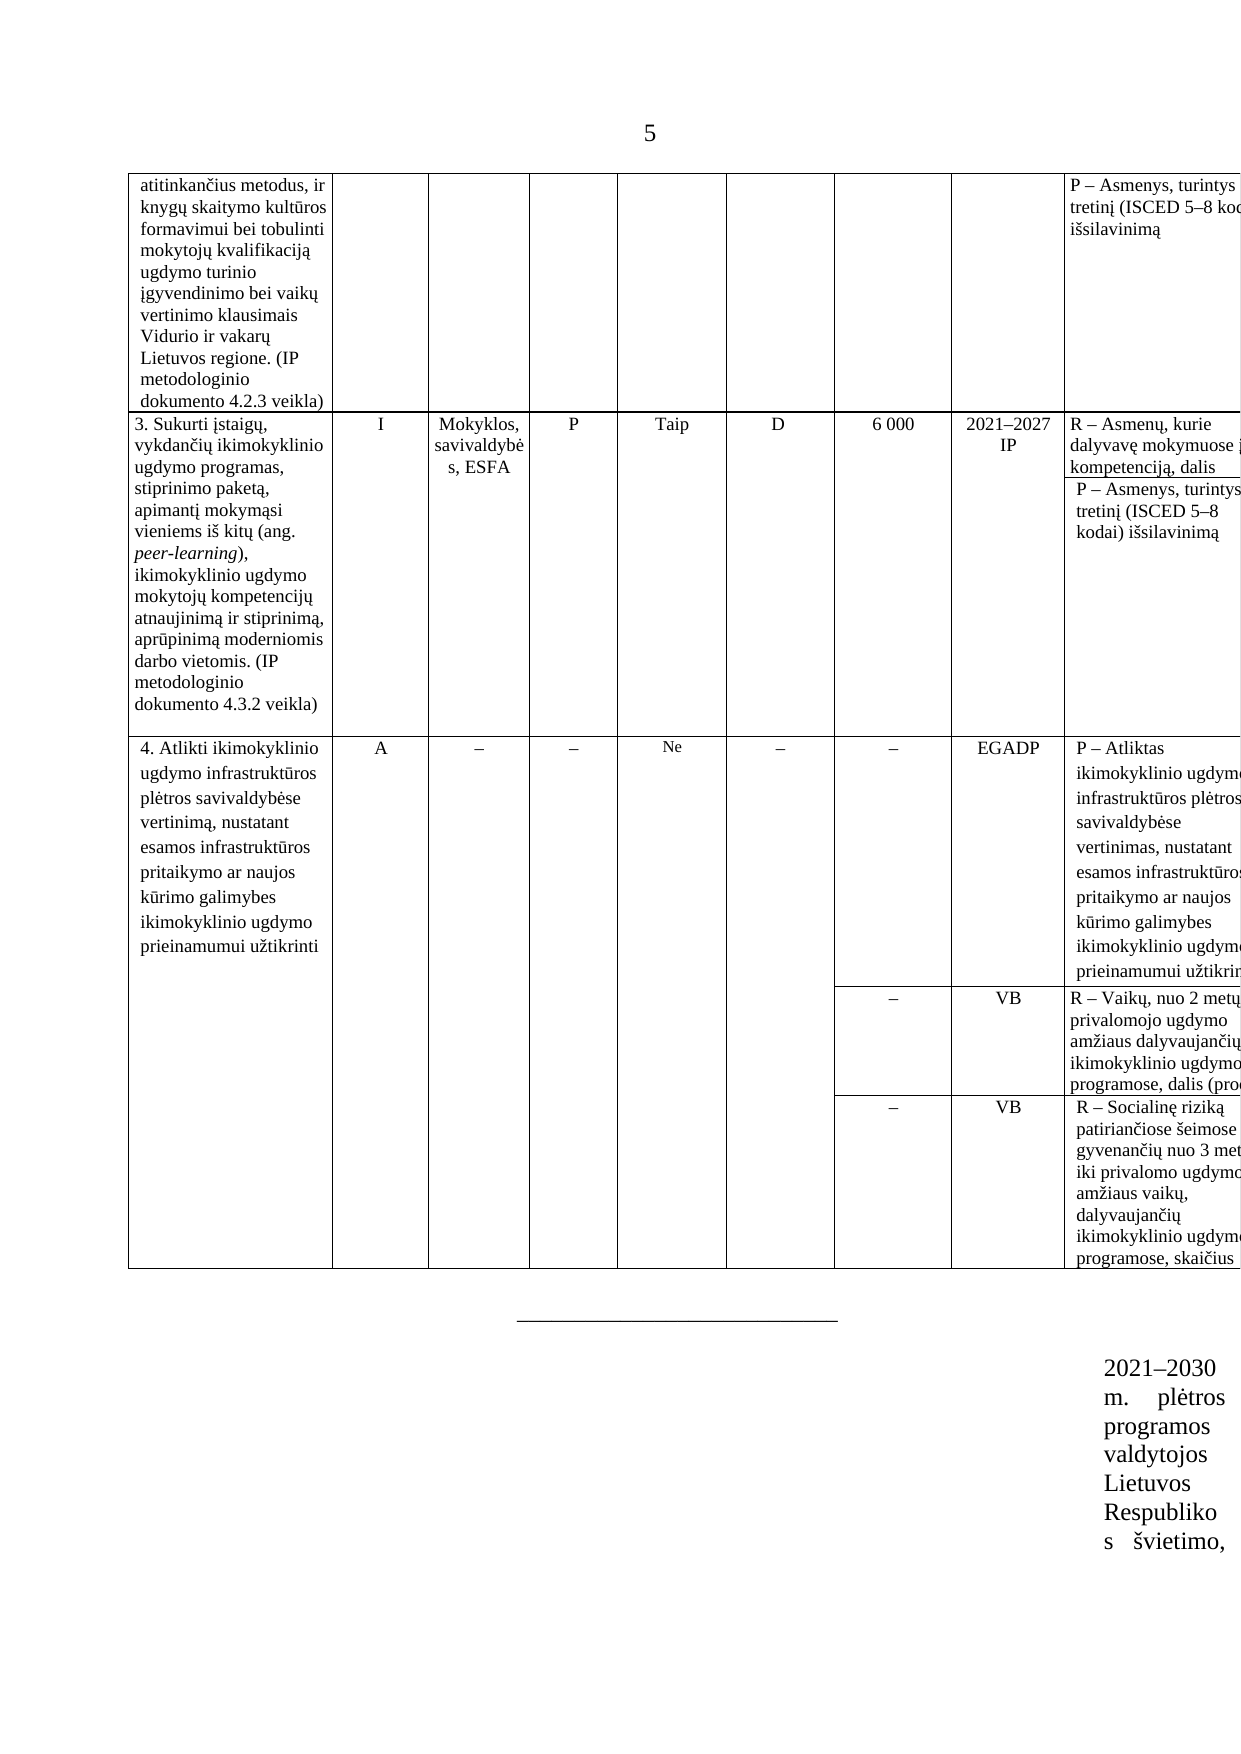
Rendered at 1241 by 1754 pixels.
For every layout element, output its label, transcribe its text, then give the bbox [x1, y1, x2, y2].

table_cell – [429, 737, 529, 1268]
table_cell 4. Atlikti ikimokyklinio ugdymo infrastruktūros plėtros savivaldybėse vertinimą, nustatant esamos infrastruktūros pritaikymo ar naujos kūrimo galimybes ikimokyklinio ugdymo prieinamumui užtikrinti [129, 737, 332, 1268]
table_cell Mokyklos, savivaldybės, ESFA [429, 413, 529, 736]
table_cell R – Vaikų, nuo 2 metų iki privalomojo ugdymo amžiaus dalyvaujančių ikimokyklinio ugdymo programose, dalis (proc.) [1065, 987, 1240, 1095]
table_cell Taip [618, 413, 726, 736]
table_cell [333, 174, 428, 411]
table_cell – [835, 987, 951, 1095]
table_cell I [333, 413, 428, 736]
table_cell atitinkančius metodus, ir knygų skaitymo kultūros formavimui bei tobulinti mokytojų kvalifikaciją ugdymo turinio įgyvendinimo bei vaikų vertinimo klausimais Vidurio ir vakarų Lietuvos regione. (IP metodologinio dokumento 4.2.3 veikla) [129, 174, 332, 411]
table_cell P – Asmenys, turintys tretinį (ISCED 5–8 kodai) išsilavinimą [1065, 174, 1240, 411]
table_cell P [530, 413, 617, 736]
table_cell – [835, 1096, 951, 1268]
table_cell [835, 174, 951, 411]
table_cell 6 000 [835, 413, 951, 736]
table_cell Ne [618, 737, 726, 1268]
table_cell VB [952, 1096, 1064, 1268]
table_cell R – Socialinę riziką patiriančiose šeimose gyvenančių nuo 3 metų iki privalomo ugdymo amžiaus vaikų, dalyvaujančių ikimokyklinio ugdymo programose, skaičius [1065, 1096, 1240, 1268]
table_cell A [333, 737, 428, 1268]
text Lietuvos Respublikos švietimo, [1103, 1468, 1225, 1554]
table_cell – [530, 737, 617, 1268]
table_cell EGADP [952, 737, 1064, 986]
table_cell D [727, 413, 834, 736]
table_cell VB [952, 987, 1064, 1095]
table_cell 3. Sukurti įstaigų, vykdančių ikimokyklinio ugdymo programas, stiprinimo paketą, apimantį mokymąsi vieniems iš kitų (ang. peer-learning), ikimokyklinio ugdymo mokytojų kompetencijų atnaujinimą ir stiprinimą, aprūpinimą moderniomis darbo vietomis. (IP metodologinio dokumento 4.3.2 veikla) [129, 413, 332, 736]
table_cell – [835, 737, 951, 986]
table_cell [727, 174, 834, 411]
table_cell [952, 174, 1064, 411]
table_cell [429, 174, 529, 411]
text ____________________________ [129, 1298, 1225, 1324]
table_cell [530, 174, 617, 411]
table_cell P – Atliktas ikimokyklinio ugdymo infrastruktūros plėtros savivaldybėse vertinimas, nustatant esamos infrastruktūros pritaikymo ar naujos kūrimo galimybes ikimokyklinio ugdymo prieinamumui užtikrinti [1065, 737, 1240, 986]
table_cell P – Asmenys, turintys tretinį (ISCED 5–8 kodai) išsilavinimą [1065, 478, 1240, 736]
table_cell [618, 174, 726, 411]
table_cell – [727, 737, 834, 1268]
text 2021–2030 m. plėtros programos valdytojos [1103, 1353, 1225, 1468]
table_cell R – Asmenų, kurie dalyvavę mokymuose įgijo kompetenciją, dalis [1065, 413, 1240, 477]
table_cell 2021–2027 IP [952, 413, 1064, 736]
